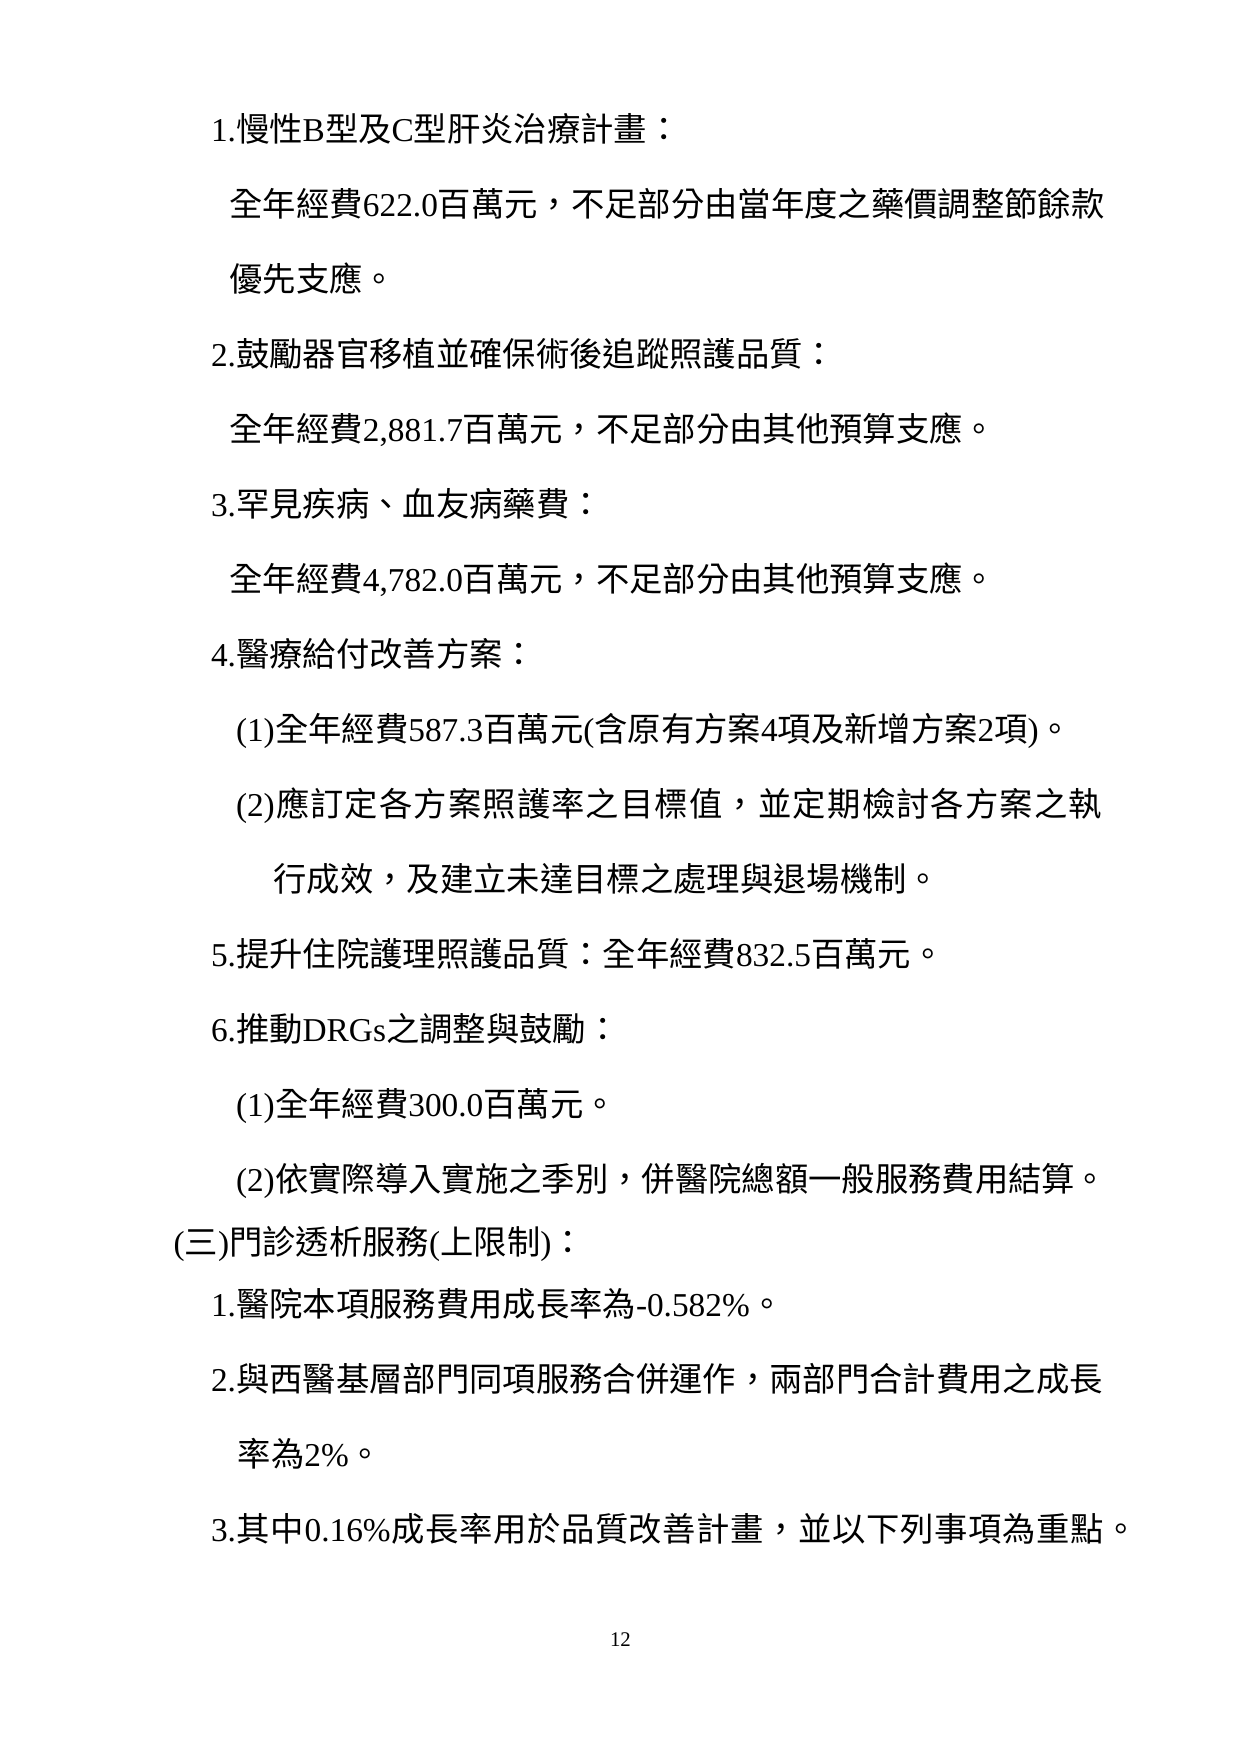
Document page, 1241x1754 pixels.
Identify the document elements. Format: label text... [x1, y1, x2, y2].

text (1)全年經費300.0百萬元。 [236, 1064, 1104, 1139]
text 全年經費622.0百萬元，不足部分由當年度之藥價調整節餘款優先支應。 [229, 164, 1104, 314]
text 2.與西醫基層部門同項服務合併運作，兩部門合計費用之成長率為2%。 [211, 1339, 1104, 1489]
text 全年經費4,782.0百萬元，不足部分由其他預算支應。 [229, 539, 1104, 614]
text 1.醫院本項服務費用成長率為-0.582%。 [211, 1264, 1104, 1339]
text 2.鼓勵器官移植並確保術後追蹤照護品質： [211, 314, 1104, 389]
text (1)全年經費587.3百萬元(含原有方案4項及新增方案2項)。 [236, 689, 1104, 764]
text (三)門診透析服務(上限制)： [173, 1214, 1104, 1264]
text 3.其中0.16%成長率用於品質改善計畫，並以下列事項為重點。具體實施方案，由中央健康保險局門診透析總額聯合執行委員會訂定，報請衛生署核定後公告實施。 [211, 1489, 1104, 1564]
text 5.提升住院護理照護品質：全年經費832.5百萬元。 [211, 914, 1104, 989]
text 6.推動DRGs之調整與鼓勵： [211, 989, 1104, 1064]
text 4.醫療給付改善方案： [211, 614, 1104, 689]
text 3.罕見疾病、血友病藥費： [211, 464, 1104, 539]
text 全年經費2,881.7百萬元，不足部分由其他預算支應。 [229, 389, 1104, 464]
text (2)應訂定各方案照護率之目標值，並定期檢討各方案之執行成效，及建立未達目標之處理與退場機制。 [236, 764, 1104, 914]
text 1.慢性B型及C型肝炎治療計畫： [211, 89, 1104, 164]
text (2)依實際導入實施之季別，併醫院總額一般服務費用結算。 [236, 1139, 1104, 1214]
